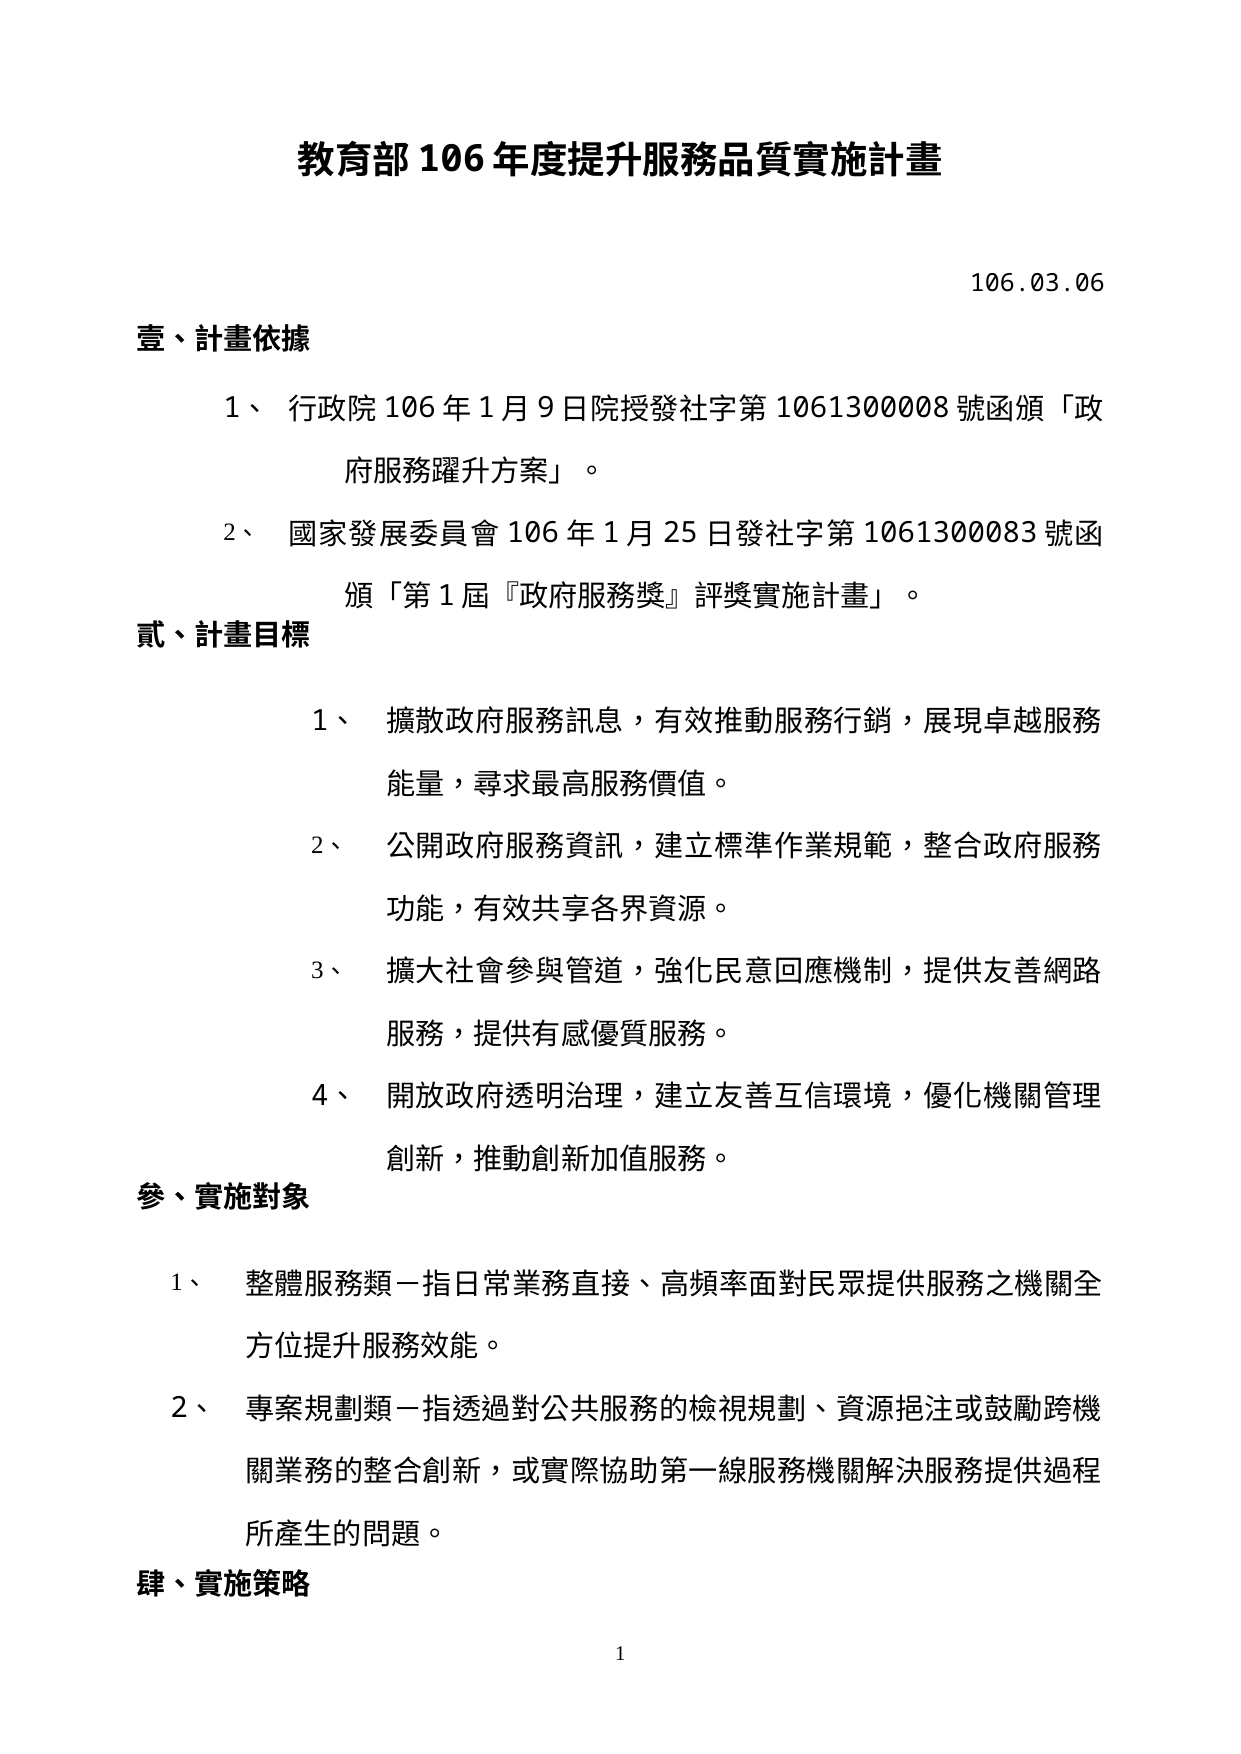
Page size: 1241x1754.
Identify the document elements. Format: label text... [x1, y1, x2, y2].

text 肆、實施策略 [136, 1552, 1104, 1604]
list 擴散政府服務訊息，有效推動服務行銷，展現卓越服務能量，尋求最高服務價值。 [311, 677, 1104, 802]
text 參、實施對象 [136, 1177, 1104, 1215]
text 壹、計畫依據 [136, 319, 1104, 357]
list 行政院106年1月9日院授發社字第1061300008號函頒「政府服務躍升方案」。 [223, 365, 1104, 490]
list 整體服務類－指日常業務直接、高頻率面對民眾提供服務之機關全方位提升服務效能。 [170, 1240, 1104, 1365]
text 106.03.06 [136, 240, 1104, 302]
list 專案規劃類－指透過對公共服務的檢視規劃、資源挹注或鼓勵跨機關業務的整合創新，或實際協助第一線服務機關解決服務提供過程所產生的問題。 [170, 1365, 1104, 1552]
list 開放政府透明治理，建立友善互信環境，優化機關管理創新，推動創新加值服務。 [311, 1052, 1104, 1177]
list 擴大社會參與管道，強化民意回應機制，提供友善網路服務，提供有感優質服務。 [311, 927, 1104, 1052]
list 公開政府服務資訊，建立標準作業規範，整合政府服務功能，有效共享各界資源。 [311, 802, 1104, 927]
list 國家發展委員會106年1月25日發社字第1061300083號函頒「第1屆『政府服務獎』評獎實施計畫」。 [223, 490, 1104, 615]
text 教育部106年度提升服務品質實施計畫 [136, 115, 1104, 177]
text 貳、計畫目標 [136, 615, 1104, 652]
